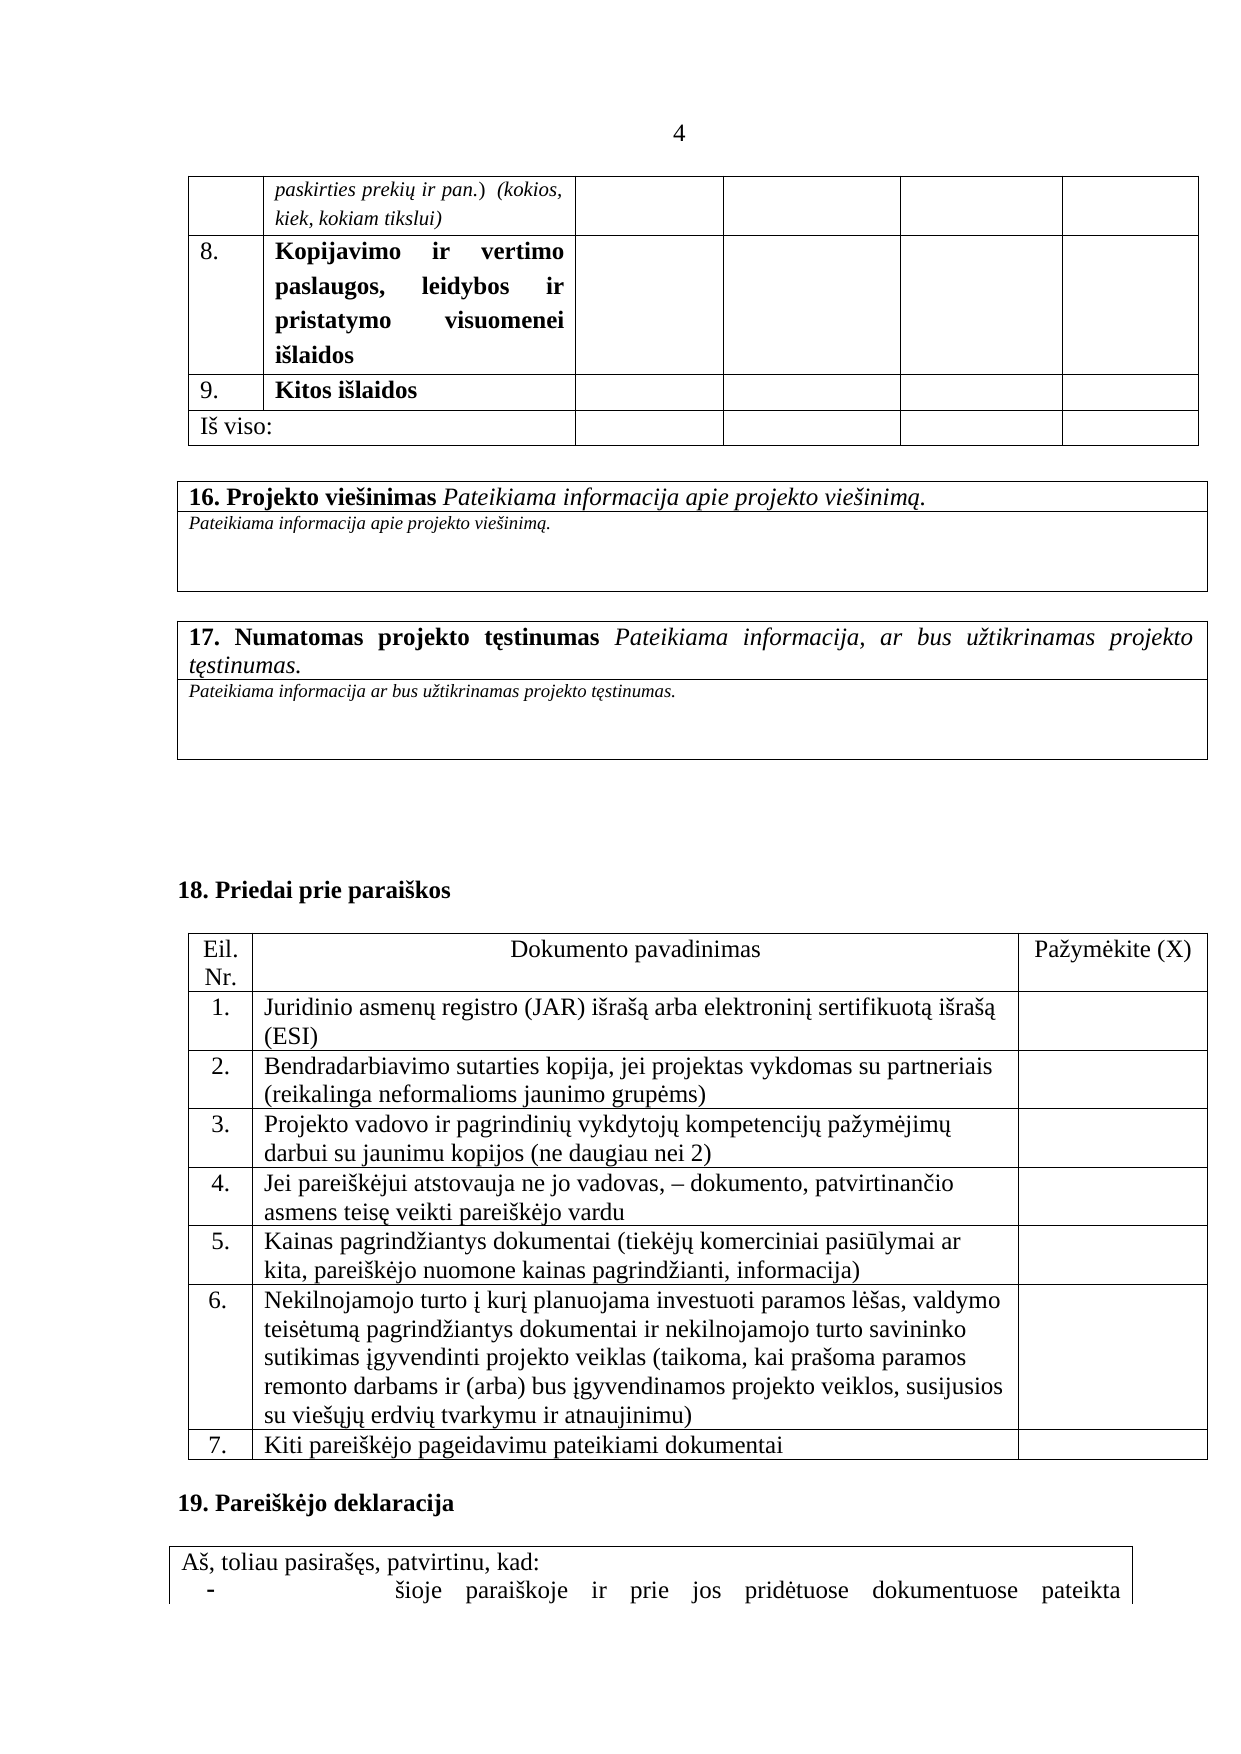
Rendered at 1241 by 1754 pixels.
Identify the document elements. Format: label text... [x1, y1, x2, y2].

table_cell 9. [189, 375, 263, 410]
table_cell Pateikiama informacija ar bus užtikrinamas projekto tęstinumas. [178, 680, 1207, 759]
table_cell [1019, 1285, 1207, 1429]
table_cell paskirties prekių ir pan.) (kokios, kiek, kokiam tikslui) [264, 177, 575, 235]
table_cell [1063, 177, 1198, 235]
table_cell Bendradarbiavimo sutarties kopija, jei projektas vykdomas su partneriais (reikalinga neformalioms jaunimo grupėms) [253, 1051, 1018, 1108]
table_cell Kitos išlaidos [264, 375, 575, 410]
table_cell [1019, 992, 1207, 1050]
table_cell Jei pareiškėjui atstovauja ne jo vadovas, – dokumento, patvirtinančio asmens teisę veikti pareiškėjo vardu [253, 1168, 1018, 1225]
table_cell [189, 177, 263, 235]
table_cell [576, 177, 723, 235]
table_cell 6. [189, 1285, 252, 1429]
table_cell [576, 411, 723, 445]
table_cell [1019, 1430, 1207, 1458]
table_cell 7. [189, 1430, 252, 1458]
table_header Aš, toliau pasirašęs, patvirtinu, kad:  šioje paraiškoje ir prie jos pridėtuose dokumentuose pateikta [170, 1547, 1132, 1604]
table_cell [901, 177, 1062, 235]
table_cell [1019, 1051, 1207, 1108]
table_cell Iš viso: [189, 411, 575, 445]
table_cell 4. [189, 1168, 252, 1225]
table_cell [901, 236, 1062, 374]
text 18. Priedai prie paraiškos [177, 875, 1181, 904]
table_header 16. Projekto viešinimas Pateikiama informacija apie projekto viešinimą. [178, 482, 1207, 511]
table_cell [901, 411, 1062, 445]
table_cell 2. [189, 1051, 252, 1108]
table_cell [724, 177, 900, 235]
table_cell Projekto vadovo ir pagrindinių vykdytojų kompetencijų pažymėjimų darbui su jaunimu kopijos (ne daugiau nei 2) [253, 1109, 1018, 1167]
table_cell Kiti pareiškėjo pageidavimu pateikiami dokumentai [253, 1430, 1018, 1458]
text 19. Pareiškėjo deklaracija [177, 1488, 1181, 1517]
table_cell 1. [189, 992, 252, 1050]
table_cell [1063, 411, 1198, 445]
table_cell [1019, 1109, 1207, 1167]
table_cell Nekilnojamojo turto į kurį planuojama investuoti paramos lėšas, valdymo teisėtumą pagrindžiantys dokumentai ir nekilnojamojo turto savininko sutikimas įgyvendinti projekto veiklas (taikoma, kai prašoma paramos remonto darbams ir (arba) bus įgyvendinamos projekto veiklos, susijusios su viešųjų erdvių tvarkymu ir atnaujinimu) [253, 1285, 1018, 1429]
table_cell [724, 411, 900, 445]
table_cell 8. [189, 236, 263, 374]
table_cell [1063, 236, 1198, 374]
table_cell Kainas pagrindžiantys dokumentai (tiekėjų komerciniai pasiūlymai ar kita, pareiškėjo nuomone kainas pagrindžianti, informacija) [253, 1226, 1018, 1284]
table_header [1133, 1546, 1163, 1604]
table_cell [724, 375, 900, 410]
table_cell [724, 236, 900, 374]
table_cell [1019, 1226, 1207, 1284]
table_cell Pateikiama informacija apie projekto viešinimą. [178, 512, 1207, 591]
table_cell [576, 375, 723, 410]
table_header 17. Numatomas projekto tęstinumas Pateikiama informacija, ar bus užtikrinamas projekto tęstinumas. [178, 622, 1207, 679]
table_cell 3. [189, 1109, 252, 1167]
table_header Dokumento pavadinimas [253, 934, 1018, 991]
table_cell Kopijavimo ir vertimo paslaugos, leidybos ir pristatymo visuomenei išlaidos [264, 236, 575, 374]
table_header Pažymėkite (X) [1019, 934, 1207, 991]
table_cell Juridinio asmenų registro (JAR) išrašą arba elektroninį sertifikuotą išrašą (ESI) [253, 992, 1018, 1050]
table_cell [901, 375, 1062, 410]
table_cell 5. [189, 1226, 252, 1284]
table_cell [576, 236, 723, 374]
table_header Eil. Nr. [189, 934, 252, 991]
table_cell [1063, 375, 1198, 410]
table_cell [1019, 1168, 1207, 1225]
